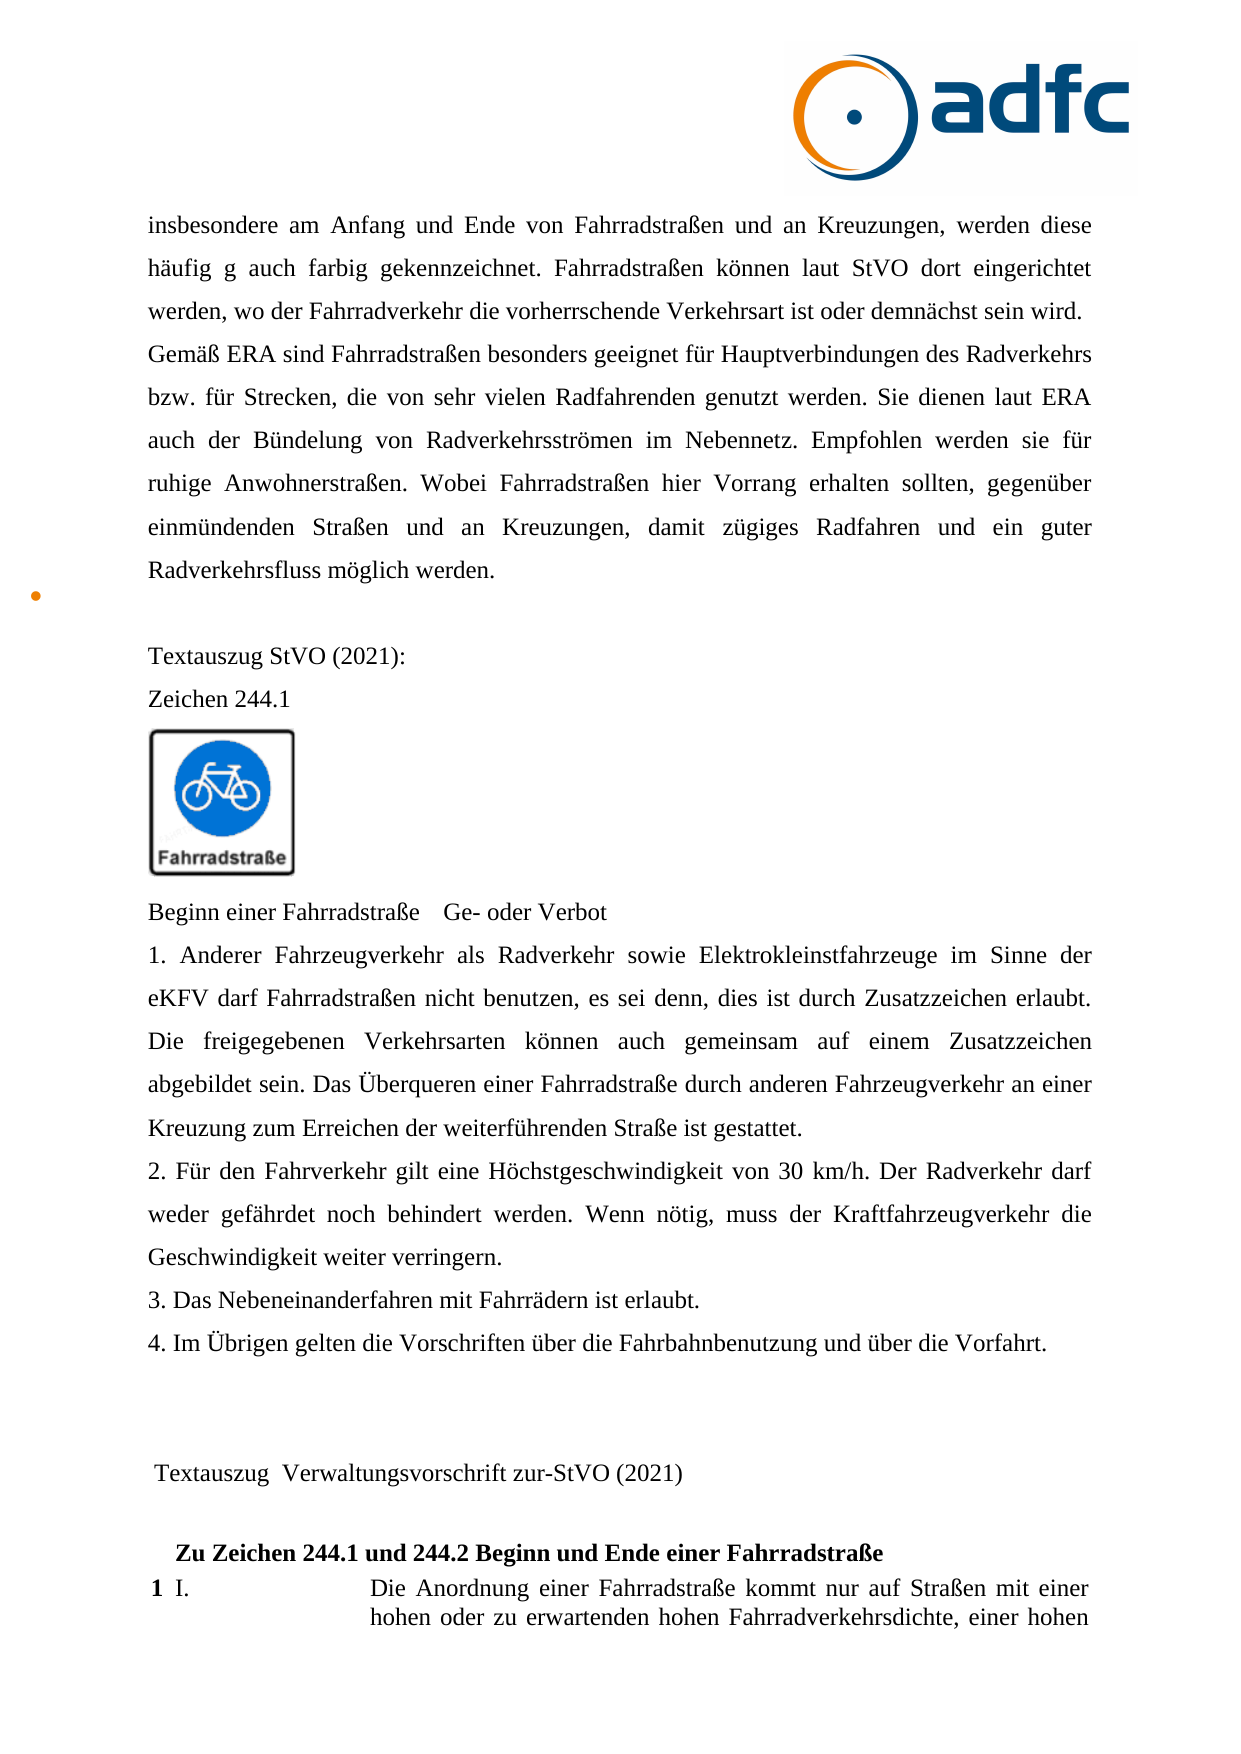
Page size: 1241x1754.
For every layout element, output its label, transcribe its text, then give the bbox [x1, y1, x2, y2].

table_header [148, 1501, 172, 1535]
text Textauszug Verwaltungsvorschrift zur-StVO (2021) [148, 1458, 1092, 1486]
text 2. Für den Fahrverkehr gilt eine Höchstgeschwindigkeit von 30 km/h. Der Radverkehr darf weder gefährdet noch behindert werden. Wenn nötig, muss der Kraftfahrzeugverkehr die Geschwindigkeit weiter verringern. [148, 1156, 1092, 1271]
picture [147, 727, 298, 878]
table_cell 1 [148, 1570, 172, 1633]
text 1. Anderer Fahrzeugverkehr als Radverkehr sowie Elektrokleinstfahrzeuge im Sinne der eKFV darf Fahrradstraßen nicht benutzen, es sei denn, dies ist durch Zusatzzeichen erlaubt. Die freigegebenen Verkehrsarten können auch gemeinsam auf einem Zusatzzeichen abgebildet sein. Das Überqueren einer Fahrradstraße durch anderen Fahrzeugverkehr an einer Kreuzung zum Erreichen der weiterführenden Straße ist gestattet. [148, 940, 1092, 1141]
text Textauszug StVO (2021): [148, 641, 1092, 670]
text Beginn einer Fahrradstraße Ge- oder Verbot [148, 897, 1092, 926]
table_cell Zu Zeichen 244.1 und 244.2 Beginn und Ende einer Fahrradstraße [172, 1535, 1092, 1570]
text Gemäß ERA sind Fahrradstraßen besonders geeignet für Hauptverbindungen des Radverkehrs bzw. für Strecken, die von sehr vielen Radfahrenden genutzt werden. Sie dienen laut ERA auch der Bündelung von Radverkehrsströmen im Nebennetz. Empfohlen werden sie für ruhige Anwohnerstraßen. Wobei Fahrradstraßen hier Vorrang erhalten sollten, gegenüber einmündenden Straßen und an Kreuzungen, damit zügiges Radfahren und ein guter Radverkehrsfluss möglich werden. [148, 339, 1092, 583]
table_cell [148, 1535, 172, 1570]
text 4. Im Übrigen gelten die Vorschriften über die Fahrbahnbenutzung und über die Vorfahrt. [148, 1328, 1092, 1357]
text insbesondere am Anfang und Ende von Fahrradstraßen und an Kreuzungen, werden diese häufig g auch farbig gekennzeichnet. Fahrradstraßen können laut StVO dort eingerichtet werden, wo der Fahrradverkehr die vorherrschende Verkehrsart ist oder demnächst sein wird. [148, 210, 1092, 325]
picture [783, 41, 1138, 196]
table_header [172, 1501, 1092, 1535]
table_cell Die Anordnung einer Fahrradstraße kommt nur auf Straßen mit einer hohen oder zu erwartenden hohen Fahrradverkehrsdichte, einer hohen [367, 1570, 1092, 1633]
text 3. Das Nebeneinanderfahren mit Fahrrädern ist erlaubt. [148, 1285, 1092, 1314]
text Zeichen 244.1 [148, 684, 1092, 883]
table_cell I. [172, 1570, 367, 1633]
